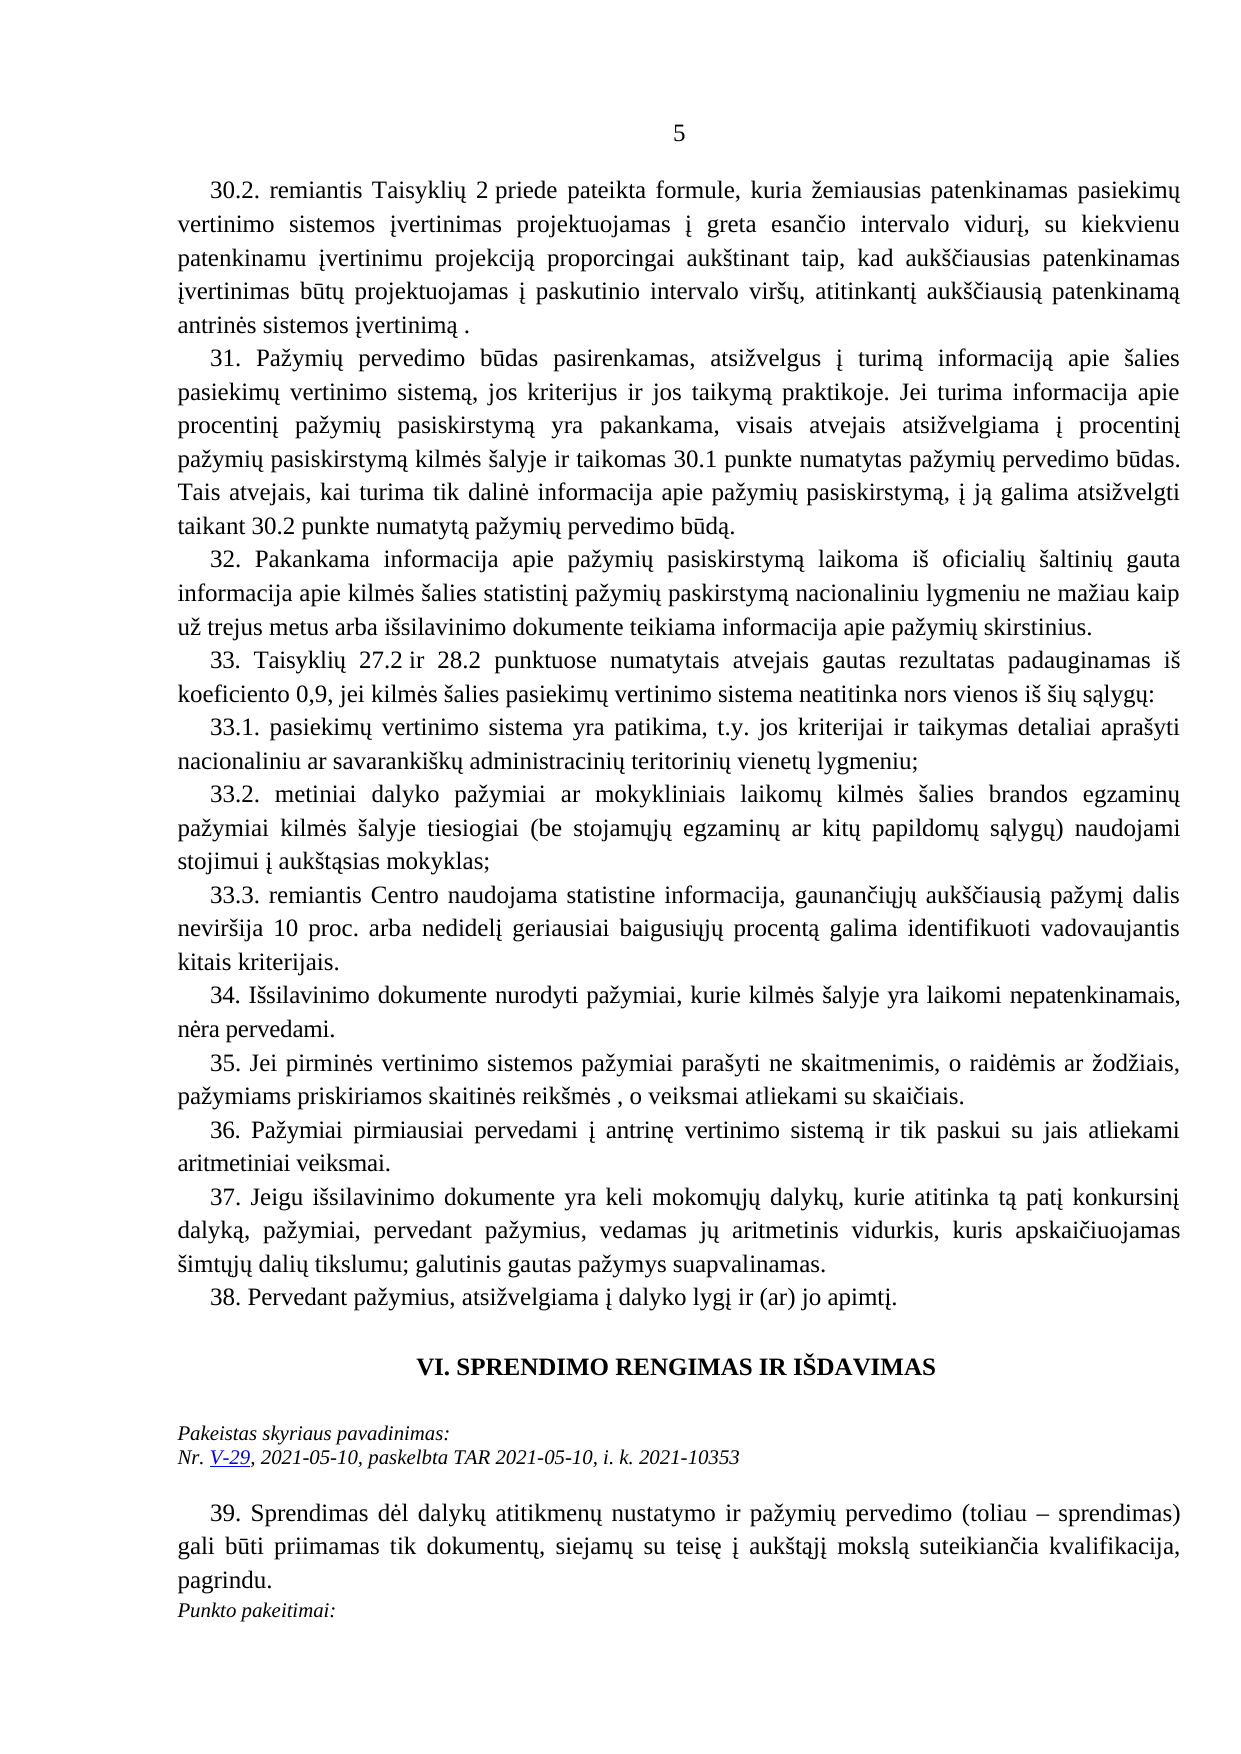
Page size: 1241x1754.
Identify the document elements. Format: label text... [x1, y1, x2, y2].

text Nr. V-29, 2021-05-10, paskelbta TAR 2021-05-10, i. k. 2021-10353 [177, 1445, 1181, 1469]
text 33. Taisyklių 27.2 ir 28.2 punktuose numatytais atvejais gautas rezultatas padauginamas iš koeficiento 0,9, jei kilmės šalies pasiekimų vertinimo sistema neatitinka nors vienos iš šių sąlygų: [177, 645, 1181, 707]
text 35. Jei pirminės vertinimo sistemos pažymiai parašyti ne skaitmenimis, o raidėmis ar žodžiais, pažymiams priskiriamos skaitinės reikšmės , o veiksmai atliekami su skaičiais. [177, 1048, 1181, 1110]
text VI. SPRENDIMO RENGIMAS IR IŠDAVIMAS [177, 1352, 1181, 1380]
text 33.3. remiantis Centro naudojama statistine informacija, gaunančiųjų aukščiausią pažymį dalis neviršija 10 proc. arba nedidelį geriausiai baigusiųjų procentą galima identifikuoti vadovaujantis kitais kriterijais. [177, 880, 1181, 976]
text 34. Išsilavinimo dokumente nurodyti pažymiai, kurie kilmės šalyje yra laikomi nepatenkinamais, nėra pervedami. [177, 981, 1181, 1043]
text 33.2. metiniai dalyko pažymiai ar mokykliniais laikomų kilmės šalies brandos egzaminų pažymiai kilmės šalyje tiesiogiai (be stojamųjų egzaminų ar kitų papildomų sąlygų) naudojami stojimui į aukštąsias mokyklas; [177, 779, 1181, 875]
text 33.1. pasiekimų vertinimo sistema yra patikima, t.y. jos kriterijai ir taikymas detaliai aprašyti nacionaliniu ar savarankiškų administracinių teritorinių vienetų lygmeniu; [177, 712, 1181, 774]
text 30.2. remiantis Taisyklių 2 priede pateikta formule, kuria žemiausias patenkinamas pasiekimų vertinimo sistemos įvertinimas projektuojamas į greta esančio intervalo vidurį, su kiekvienu patenkinamu įvertinimu projekciją proporcingai aukštinant taip, kad aukščiausias patenkinamas įvertinimas būtų projektuojamas į paskutinio intervalo viršų, atitinkantį aukščiausią patenkinamą antrinės sistemos įvertinimą . [177, 176, 1181, 338]
text Punkto pakeitimai: [177, 1598, 1181, 1622]
text 32. Pakankama informacija apie pažymių pasiskirstymą laikoma iš oficialių šaltinių gauta informacija apie kilmės šalies statistinį pažymių paskirstymą nacionaliniu lygmeniu ne mažiau kaip už trejus metus arba išsilavinimo dokumente teikiama informacija apie pažymių skirstinius. [177, 544, 1181, 640]
text 37. Jeigu išsilavinimo dokumente yra keli mokomųjų dalykų, kurie atitinka tą patį konkursinį dalyką, pažymiai, pervedant pažymius, vedamas jų aritmetinis vidurkis, kuris apskaičiuojamas šimtųjų dalių tikslumu; galutinis gautas pažymys suapvalinamas. [177, 1182, 1181, 1278]
text 38. Pervedant pažymius, atsižvelgiama į dalyko lygį ir (ar) jo apimtį. [177, 1282, 1181, 1311]
text 36. Pažymiai pirmiausiai pervedami į antrinę vertinimo sistemą ir tik paskui su jais atliekami aritmetiniai veiksmai. [177, 1115, 1181, 1177]
text 31. Pažymių pervedimo būdas pasirenkamas, atsižvelgus į turimą informaciją apie šalies pasiekimų vertinimo sistemą, jos kriterijus ir jos taikymą praktikoje. Jei turima informacija apie procentinį pažymių pasiskirstymą yra pakankama, visais atvejais atsižvelgiama į procentinį pažymių pasiskirstymą kilmės šalyje ir taikomas 30.1 punkte numatytas pažymių pervedimo būdas. Tais atvejais, kai turima tik dalinė informacija apie pažymių pasiskirstymą, į ją galima atsižvelgti taikant 30.2 punkte numatytą pažymių pervedimo būdą. [177, 343, 1181, 540]
text 39. Sprendimas dėl dalykų atitikmenų nustatymo ir pažymių pervedimo (toliau – sprendimas) gali būti priimamas tik dokumentų, siejamų su teisę į aukštąjį mokslą suteikiančia kvalifikacija, pagrindu. [177, 1498, 1181, 1593]
text Pakeistas skyriaus pavadinimas: [177, 1421, 1181, 1445]
